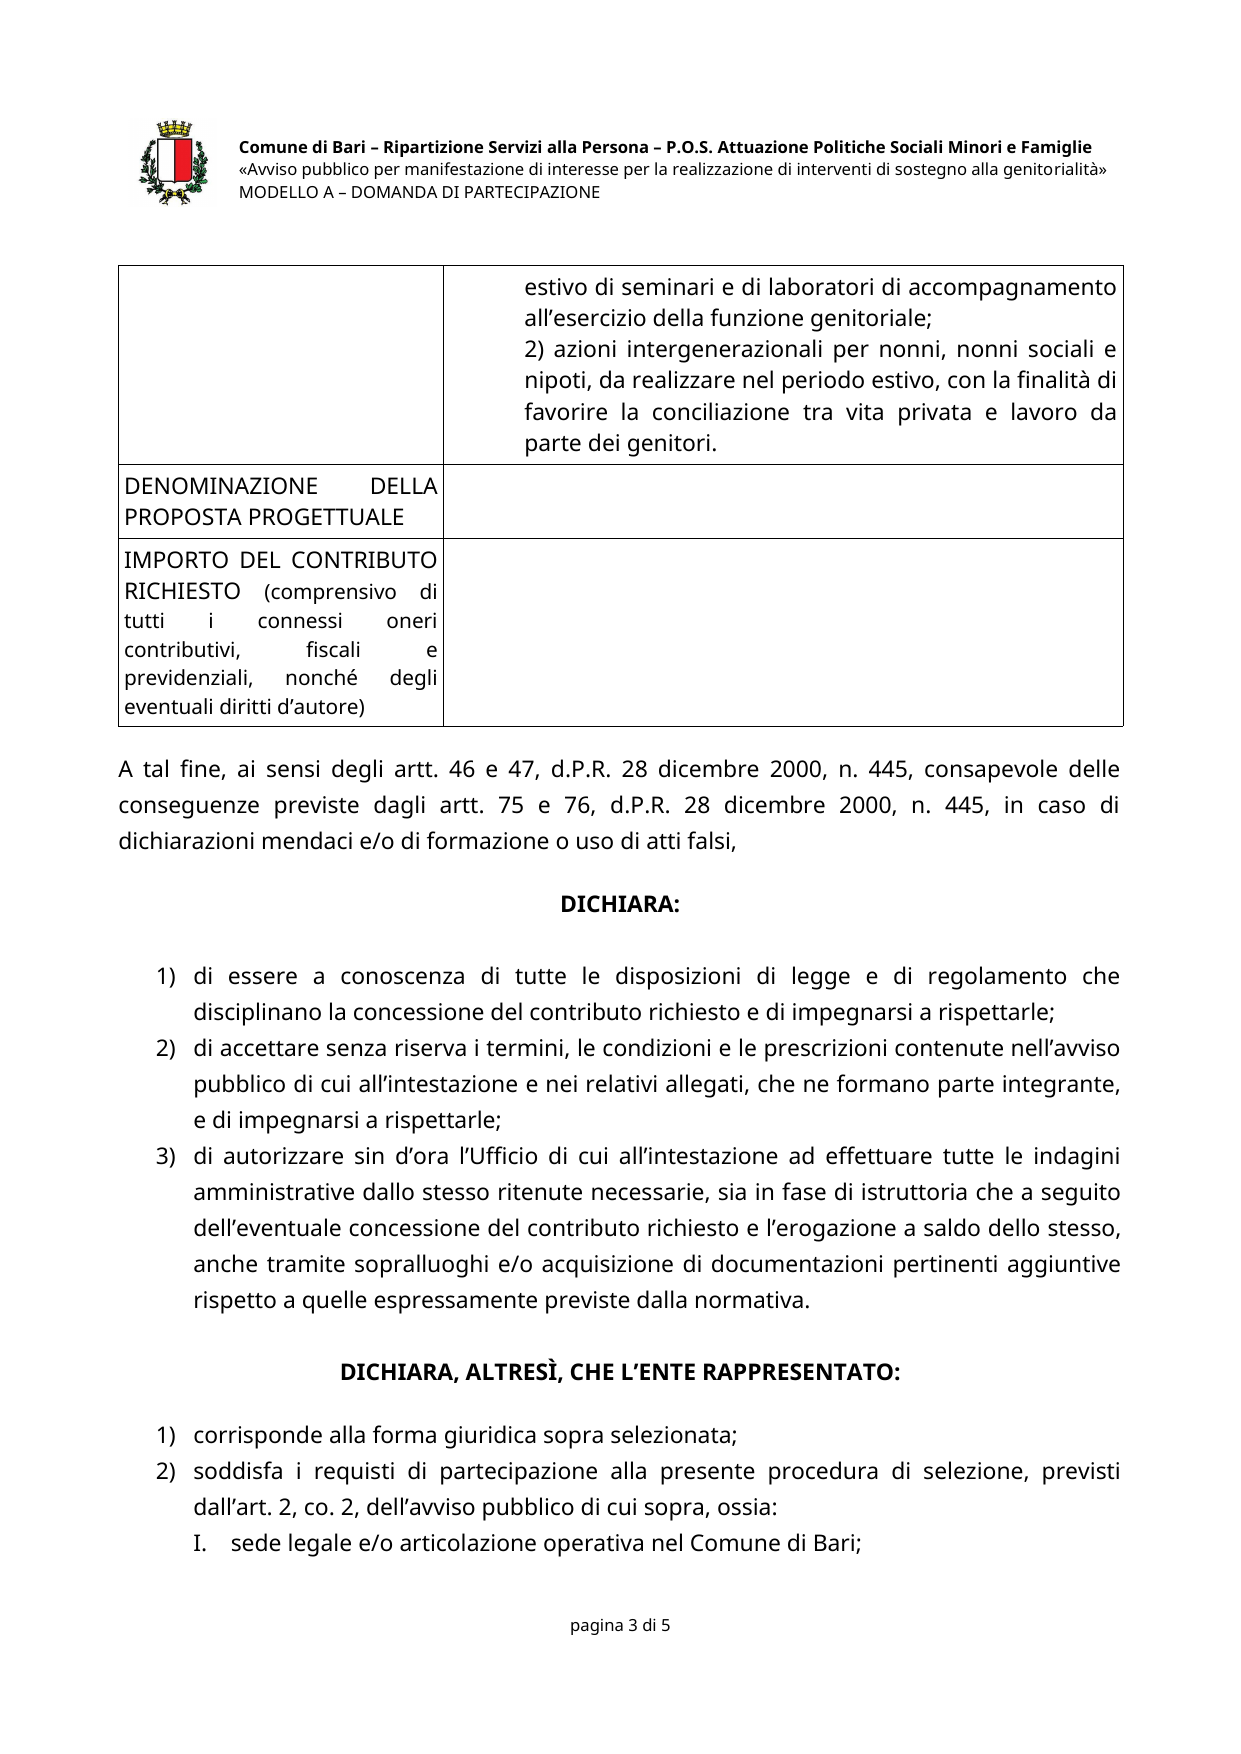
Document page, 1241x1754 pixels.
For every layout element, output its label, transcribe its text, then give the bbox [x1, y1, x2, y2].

table_cell [444, 465, 1123, 538]
list di accettare senza riserva i termini, le condizioni e le prescrizioni contenute nell’avviso pubblico di cui all’intestazione e nei relativi allegati, che ne formano parte integrante, e di impegnarsi a rispettarle; [156, 1032, 1122, 1135]
table_cell IMPORTO DEL CONTRIBUTO RICHIESTO (comprensivo di tutti i connessi oneri contributivi, fiscali e previdenziali, nonché degli eventuali diritti d’autore) [119, 539, 443, 726]
table_cell DENOMINAZIONE DELLA PROPOSTA PROGETTUALE [119, 465, 443, 538]
text A tal fine, ai sensi degli artt. 46 e 47, d.P.R. 28 dicembre 2000, n. 445, consapevole delle conseguenze previste dagli artt. 75 e 76, d.P.R. 28 dicembre 2000, n. 445, in caso di dichiarazioni mendaci e/o di formazione o uso di atti falsi, [118, 753, 1122, 856]
text DICHIARA: [118, 888, 1122, 919]
list soddisfa i requisti di partecipazione alla presente procedura di selezione, previsti dall’art. 2, co. 2, dell’avviso pubblico di cui sopra, ossia: [156, 1454, 1122, 1522]
list sede legale e/o articolazione operativa nel Comune di Bari; [193, 1526, 1122, 1558]
table_header [119, 266, 443, 464]
list corrisponde alla forma giuridica sopra selezionata; [156, 1419, 1122, 1450]
picture [128, 118, 217, 207]
table_cell [444, 539, 1123, 726]
text DICHIARA, ALTRESÌ, CHE L’ENTE RAPPRESENTATO: [118, 1356, 1122, 1387]
list di essere a conoscenza di tutte le disposizioni di legge e di regolamento che disciplinano la concessione del contributo richiesto e di impegnarsi a rispettarle; [156, 960, 1122, 1027]
list di autorizzare sin d’ora l’Ufficio di cui all’intestazione ad effettuare tutte le indagini amministrative dallo stesso ritenute necessarie, sia in fase di istruttoria che a seguito dell’eventuale concessione del contributo richiesto e l’erogazione a saldo dello stesso, anche tramite sopralluoghi e/o acquisizione di documentazioni pertinenti aggiuntive rispetto a quelle espressamente previste dalla normativa. [156, 1140, 1122, 1315]
table_header estivo di seminari e di laboratori di accompagnamento all’esercizio della funzione genitoriale; 2) azioni intergenerazionali per nonni, nonni sociali e nipoti, da realizzare nel periodo estivo, con la finalità di favorire la conciliazione tra vita privata e lavoro da parte dei genitori. [444, 266, 1123, 464]
